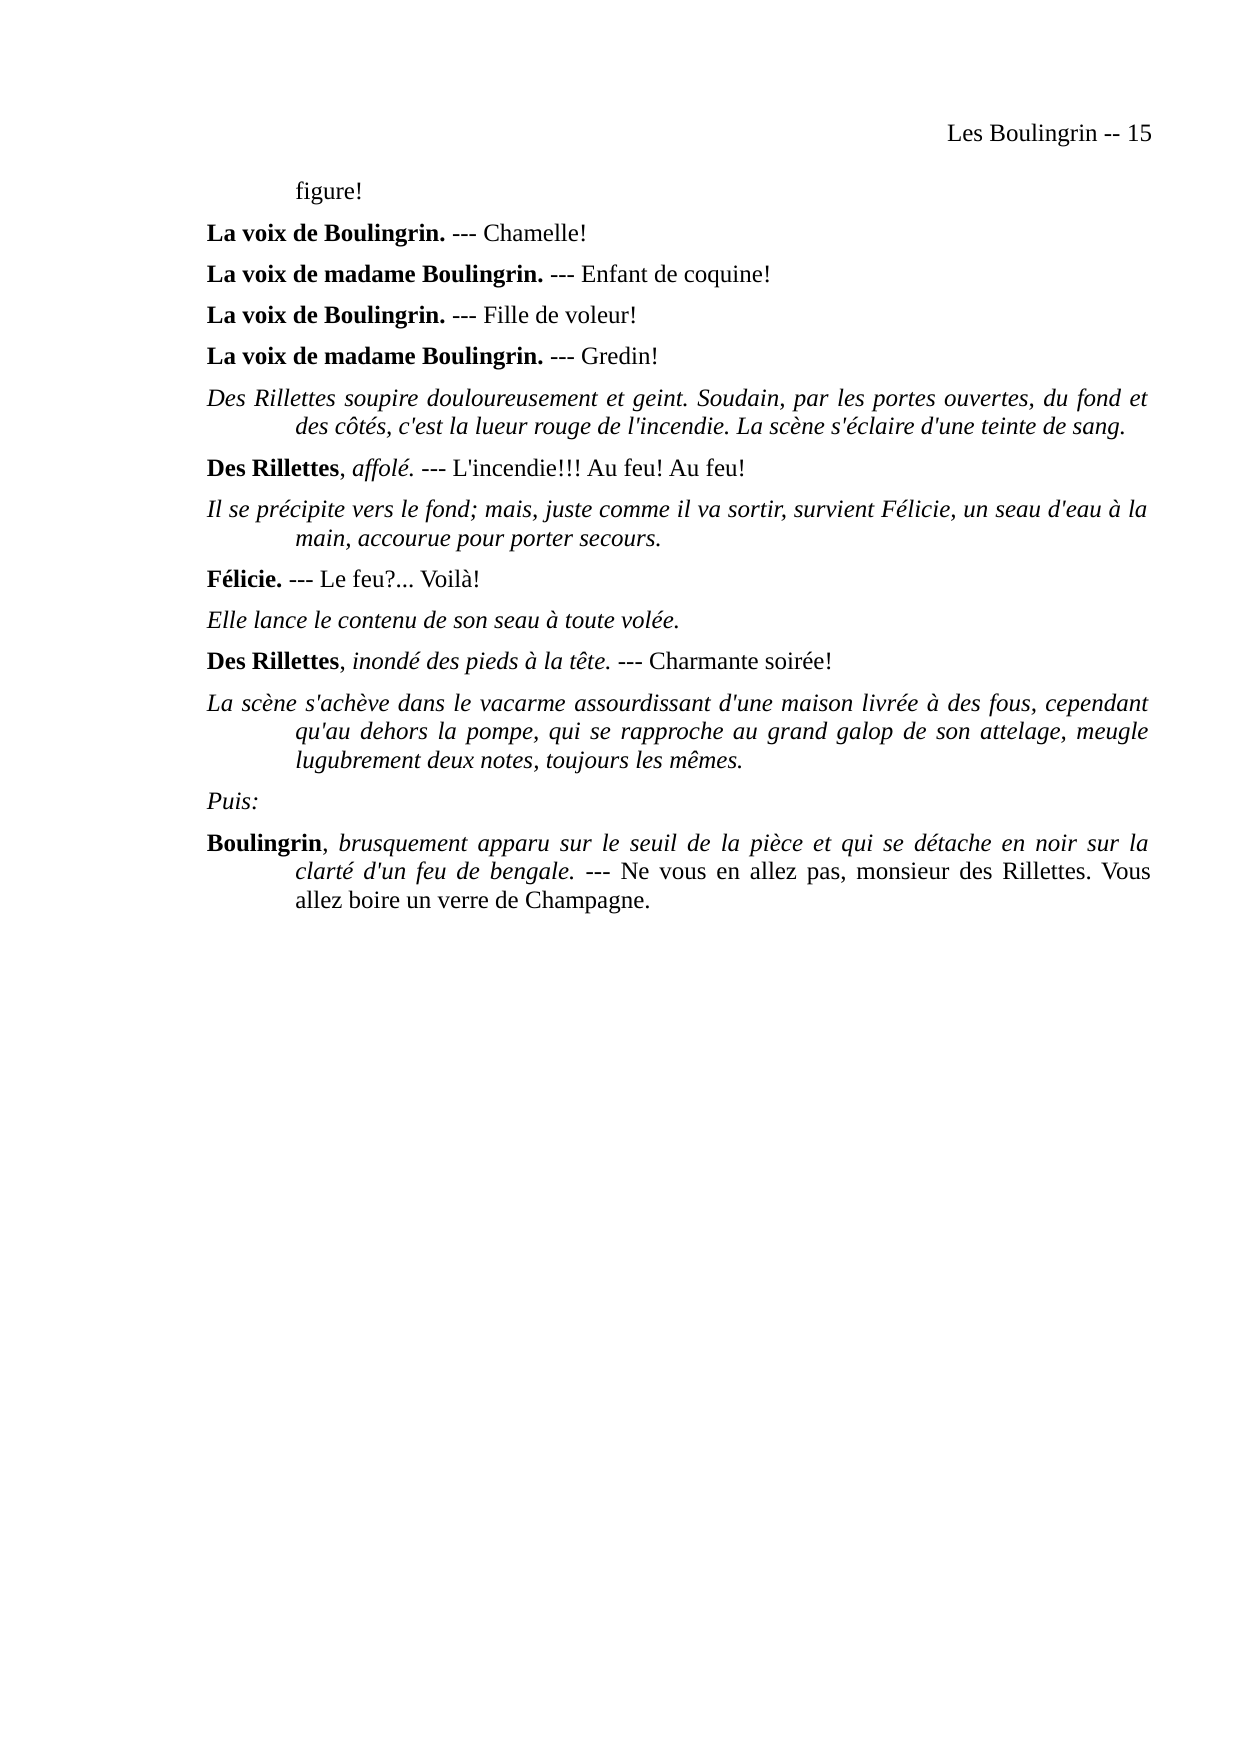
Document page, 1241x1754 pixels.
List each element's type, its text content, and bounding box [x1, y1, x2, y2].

text La voix de madame Boulingrin. --- Enfant de coquine! [207, 259, 1152, 288]
text Des Rillettes soupire douloureusement et geint. Soudain, par les portes ouvertes, du fond et des côtés, c'est la lueur rouge de l'incendie. La scène s'éclaire d'une teinte de sang. [207, 383, 1152, 440]
text Puis: [207, 786, 1152, 815]
text La scène s'achève dans le vacarme assourdissant d'une maison livrée à des fous, cependant qu'au dehors la pompe, qui se rapproche au grand galop de son attelage, meugle lugubrement deux notes, toujours les mêmes. [207, 688, 1152, 774]
text Félicie. --- Le feu?... Voilà! [207, 564, 1152, 593]
text figure! [207, 176, 1152, 205]
text La voix de Boulingrin. --- Chamelle! [207, 218, 1152, 246]
text Elle lance le contenu de son seau à toute volée. [207, 605, 1152, 634]
text Boulingrin, brusquement apparu sur le seuil de la pièce et qui se détache en noir sur la clarté d'un feu de bengale. --- Ne vous en allez pas, monsieur des Rillettes. Vous allez boire un verre de Champagne. [207, 828, 1152, 914]
text Il se précipite vers le fond; mais, juste comme il va sortir, survient Félicie, un seau d'eau à la main, accourue pour porter secours. [207, 494, 1152, 551]
text La voix de madame Boulingrin. --- Gredin! [207, 341, 1152, 370]
text Des Rillettes, inondé des pieds à la tête. --- Charmante soirée! [207, 646, 1152, 675]
text Des Rillettes, affolé. --- L'incendie!!! Au feu! Au feu! [207, 453, 1152, 481]
text La voix de Boulingrin. --- Fille de voleur! [207, 300, 1152, 329]
